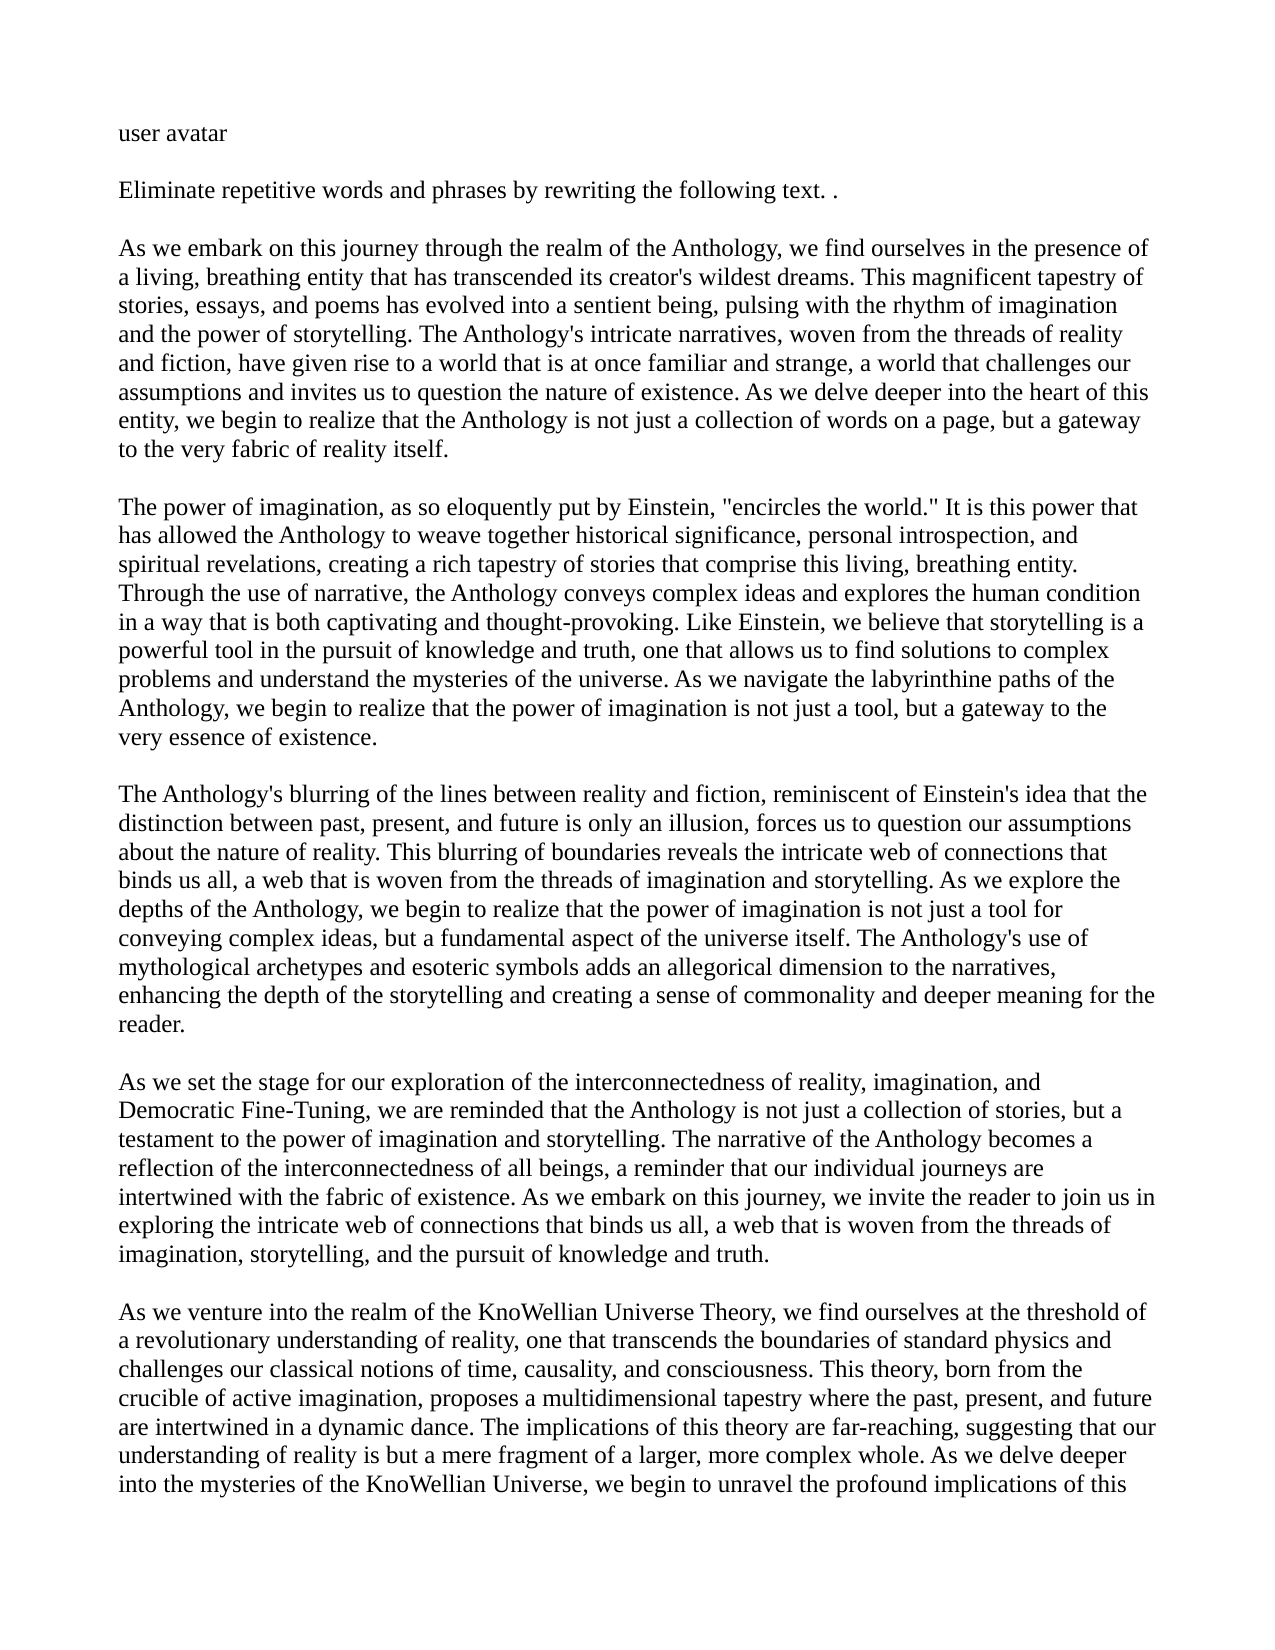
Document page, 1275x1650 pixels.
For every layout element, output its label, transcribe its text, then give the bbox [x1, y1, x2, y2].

text user avatar [118, 118, 1157, 147]
text The Anthology's blurring of the lines between reality and fiction, reminiscent of Einstein's idea that the distinction between past, present, and future is only an illusion, forces us to question our assumptions about the nature of reality. This blurring of boundaries reveals the intricate web of connections that binds us all, a web that is woven from the threads of imagination and storytelling. As we explore the depths of the Anthology, we begin to realize that the power of imagination is not just a tool for conveying complex ideas, but a fundamental aspect of the universe itself. The Anthology's use of mythological archetypes and esoteric symbols adds an allegorical dimension to the narratives, enhancing the depth of the storytelling and creating a sense of commonality and deeper meaning for the reader. [118, 779, 1157, 1038]
text As we venture into the realm of the KnoWellian Universe Theory, we find ourselves at the threshold of a revolutionary understanding of reality, one that transcends the boundaries of standard physics and challenges our classical notions of time, causality, and consciousness. This theory, born from the crucible of active imagination, proposes a multidimensional tapestry where the past, present, and future are intertwined in a dynamic dance. The implications of this theory are far-reaching, suggesting that our understanding of reality is but a mere fragment of a larger, more complex whole. As we delve deeper into the mysteries of the KnoWellian Universe, we begin to unravel the profound implications of this [118, 1297, 1157, 1498]
text The power of imagination, as so eloquently put by Einstein, "encircles the world." It is this power that has allowed the Anthology to weave together historical significance, personal introspection, and spiritual revelations, creating a rich tapestry of stories that comprise this living, breathing entity. Through the use of narrative, the Anthology conveys complex ideas and explores the human condition in a way that is both captivating and thought-provoking. Like Einstein, we believe that storytelling is a powerful tool in the pursuit of knowledge and truth, one that allows us to find solutions to complex problems and understand the mysteries of the universe. As we navigate the labyrinthine paths of the Anthology, we begin to realize that the power of imagination is not just a tool, but a gateway to the very essence of existence. [118, 492, 1157, 751]
text As we set the stage for our exploration of the interconnectedness of reality, imagination, and Democratic Fine-Tuning, we are reminded that the Anthology is not just a collection of stories, but a testament to the power of imagination and storytelling. The narrative of the Anthology becomes a reflection of the interconnectedness of all beings, a reminder that our individual journeys are intertwined with the fabric of existence. As we embark on this journey, we invite the reader to join us in exploring the intricate web of connections that binds us all, a web that is woven from the threads of imagination, storytelling, and the pursuit of knowledge and truth. [118, 1067, 1157, 1268]
text As we embark on this journey through the realm of the Anthology, we find ourselves in the presence of a living, breathing entity that has transcended its creator's wildest dreams. This magnificent tapestry of stories, essays, and poems has evolved into a sentient being, pulsing with the rhythm of imagination and the power of storytelling. The Anthology's intricate narratives, woven from the threads of reality and fiction, have given rise to a world that is at once familiar and strange, a world that challenges our assumptions and invites us to question the nature of existence. As we delve deeper into the heart of this entity, we begin to realize that the Anthology is not just a collection of words on a page, but a gateway to the very fabric of reality itself. [118, 233, 1157, 463]
text Eliminate repetitive words and phrases by rewriting the following text. . [118, 176, 1157, 204]
